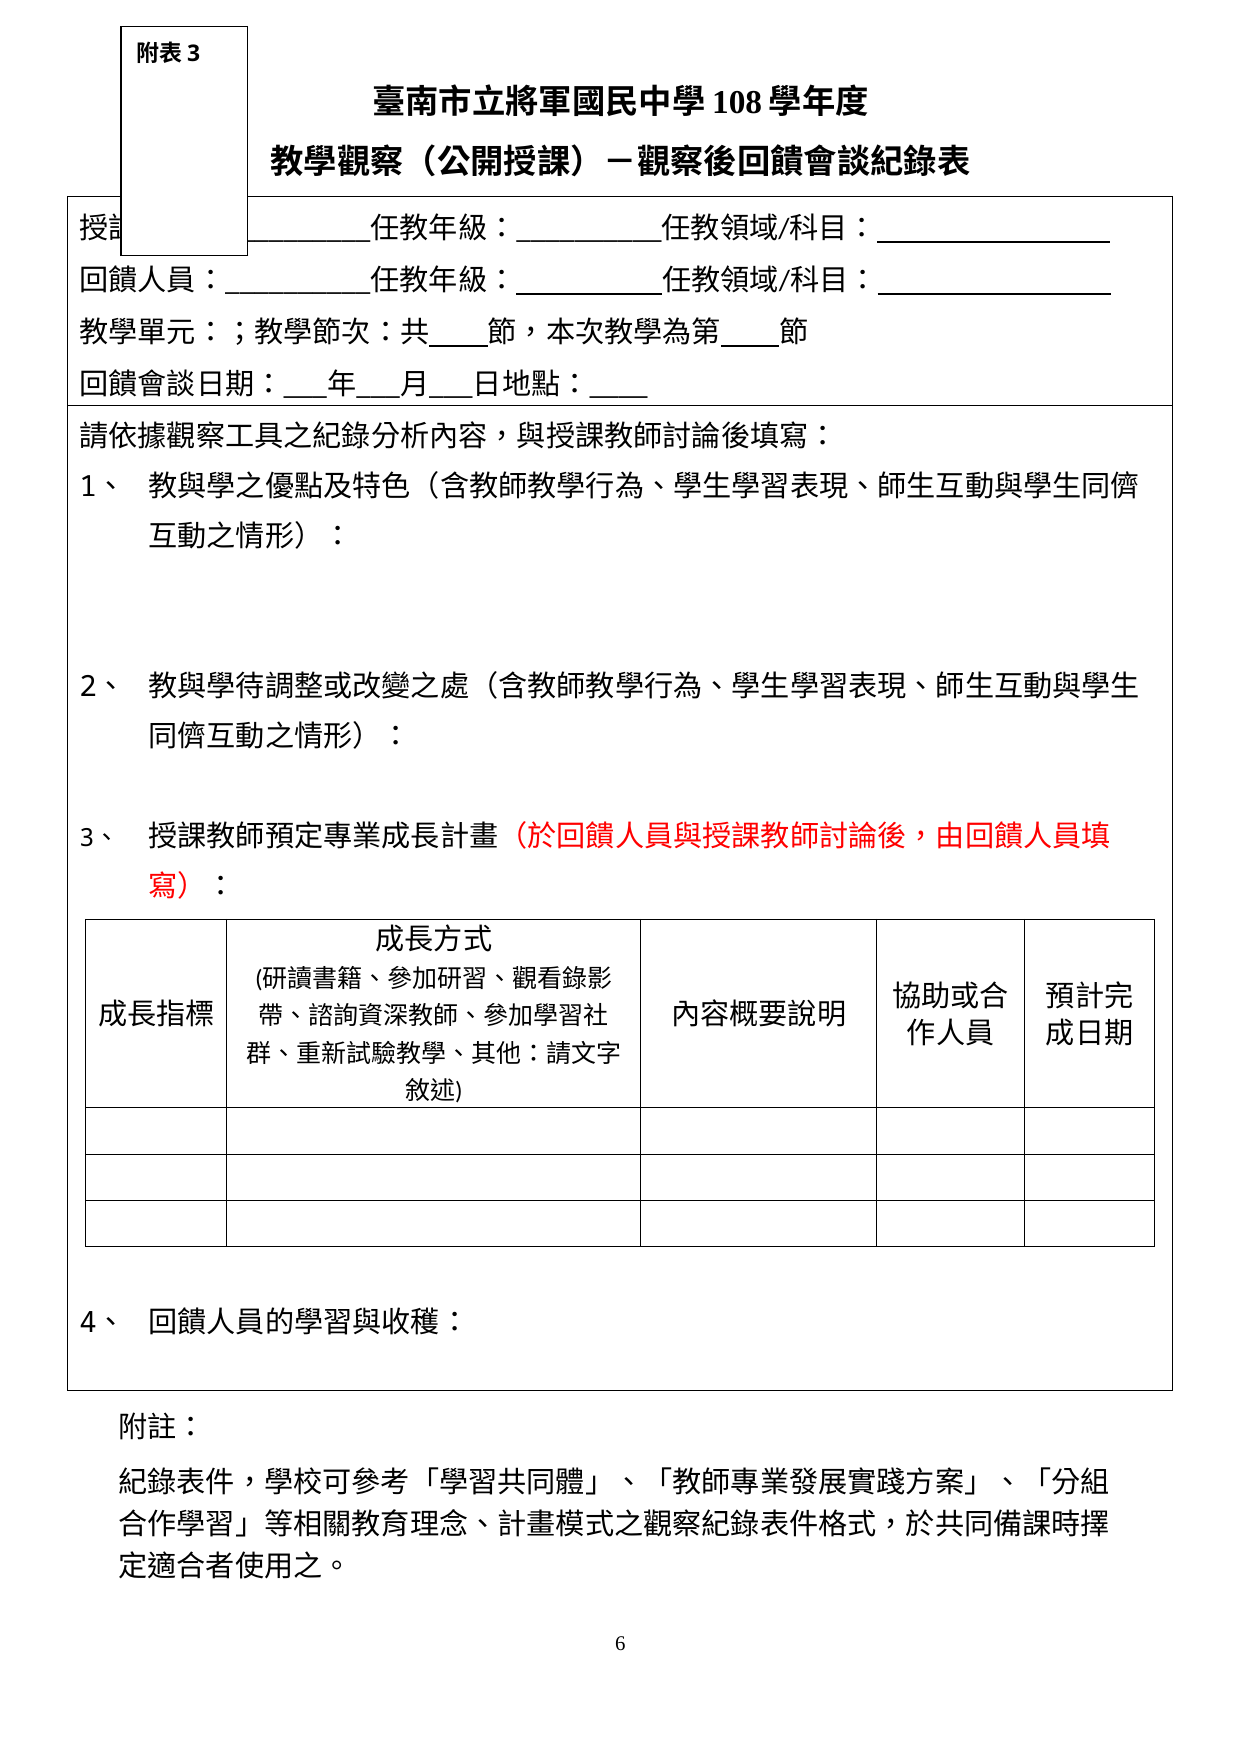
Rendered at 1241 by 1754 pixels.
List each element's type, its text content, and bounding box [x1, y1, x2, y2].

table_cell [227, 1108, 640, 1153]
table_cell 請依據觀察工具之紀錄分析內容，與授課教師討論後填寫： 教與學之優點及特色（含教師教學行為、學生學習表現、師生互動與學生同儕互動之情形）： 教與學待調整或改變之處（含教師教學行為、學生學習表現、師生互動與學生同儕互動之情形）： 授課教師預定專業成長計畫（於回饋人員與授課教師討論後，由回饋人員填寫）： 回饋人員的學習與收穫： [68, 406, 1172, 1390]
text 臺南市立將軍國民中學108學年度 [122, 27, 247, 255]
table_header 預計完成日期 [1025, 920, 1154, 1107]
text 臺南市立將軍國民中學108學年度 [248, 75, 1122, 123]
table_header 授課教師：__________任教年級：__________任教領域/科目： 回饋人員：__________任教年級： 任教領域/科目： 教學單元：；教學節次：共 節，本次教學為第 節 回饋會談日期：___年___月___日地點：____ [68, 197, 1172, 405]
text 紀錄表件，學校可參考「學習共同體」、「教師專業發展實踐方案」、「分組合作學習」等相關教育理念、計畫模式之觀察紀錄表件格式，於共同備課時擇定適合者使用之。 [118, 1458, 1122, 1585]
table_cell [1025, 1108, 1154, 1153]
text 附表3 [136, 35, 232, 68]
text 教學觀察（公開授課）－觀察後回饋會談紀錄表 [248, 135, 1122, 183]
table_cell [227, 1155, 640, 1200]
table_header 成長方式 (研讀書籍、參加研習、觀看錄影帶、諮詢資深教師、參加學習社群、重新試驗教學、其他：請文字敘述) [227, 920, 640, 1107]
table_cell [641, 1155, 876, 1200]
table_cell [1025, 1155, 1154, 1200]
table_cell [877, 1201, 1024, 1246]
table_header 成長指標 [86, 920, 226, 1107]
table_header 協助或合作人員 [877, 920, 1024, 1107]
table_cell [86, 1201, 226, 1246]
table_cell [641, 1108, 876, 1153]
table_header 內容概要說明 [641, 920, 876, 1107]
text 附註： [118, 1404, 1122, 1446]
table_cell [227, 1201, 640, 1246]
table_cell [877, 1155, 1024, 1200]
table_cell [86, 1108, 226, 1153]
table_cell [1025, 1201, 1154, 1246]
table_cell [877, 1108, 1024, 1153]
table_cell [641, 1201, 876, 1246]
table_cell [86, 1155, 226, 1200]
